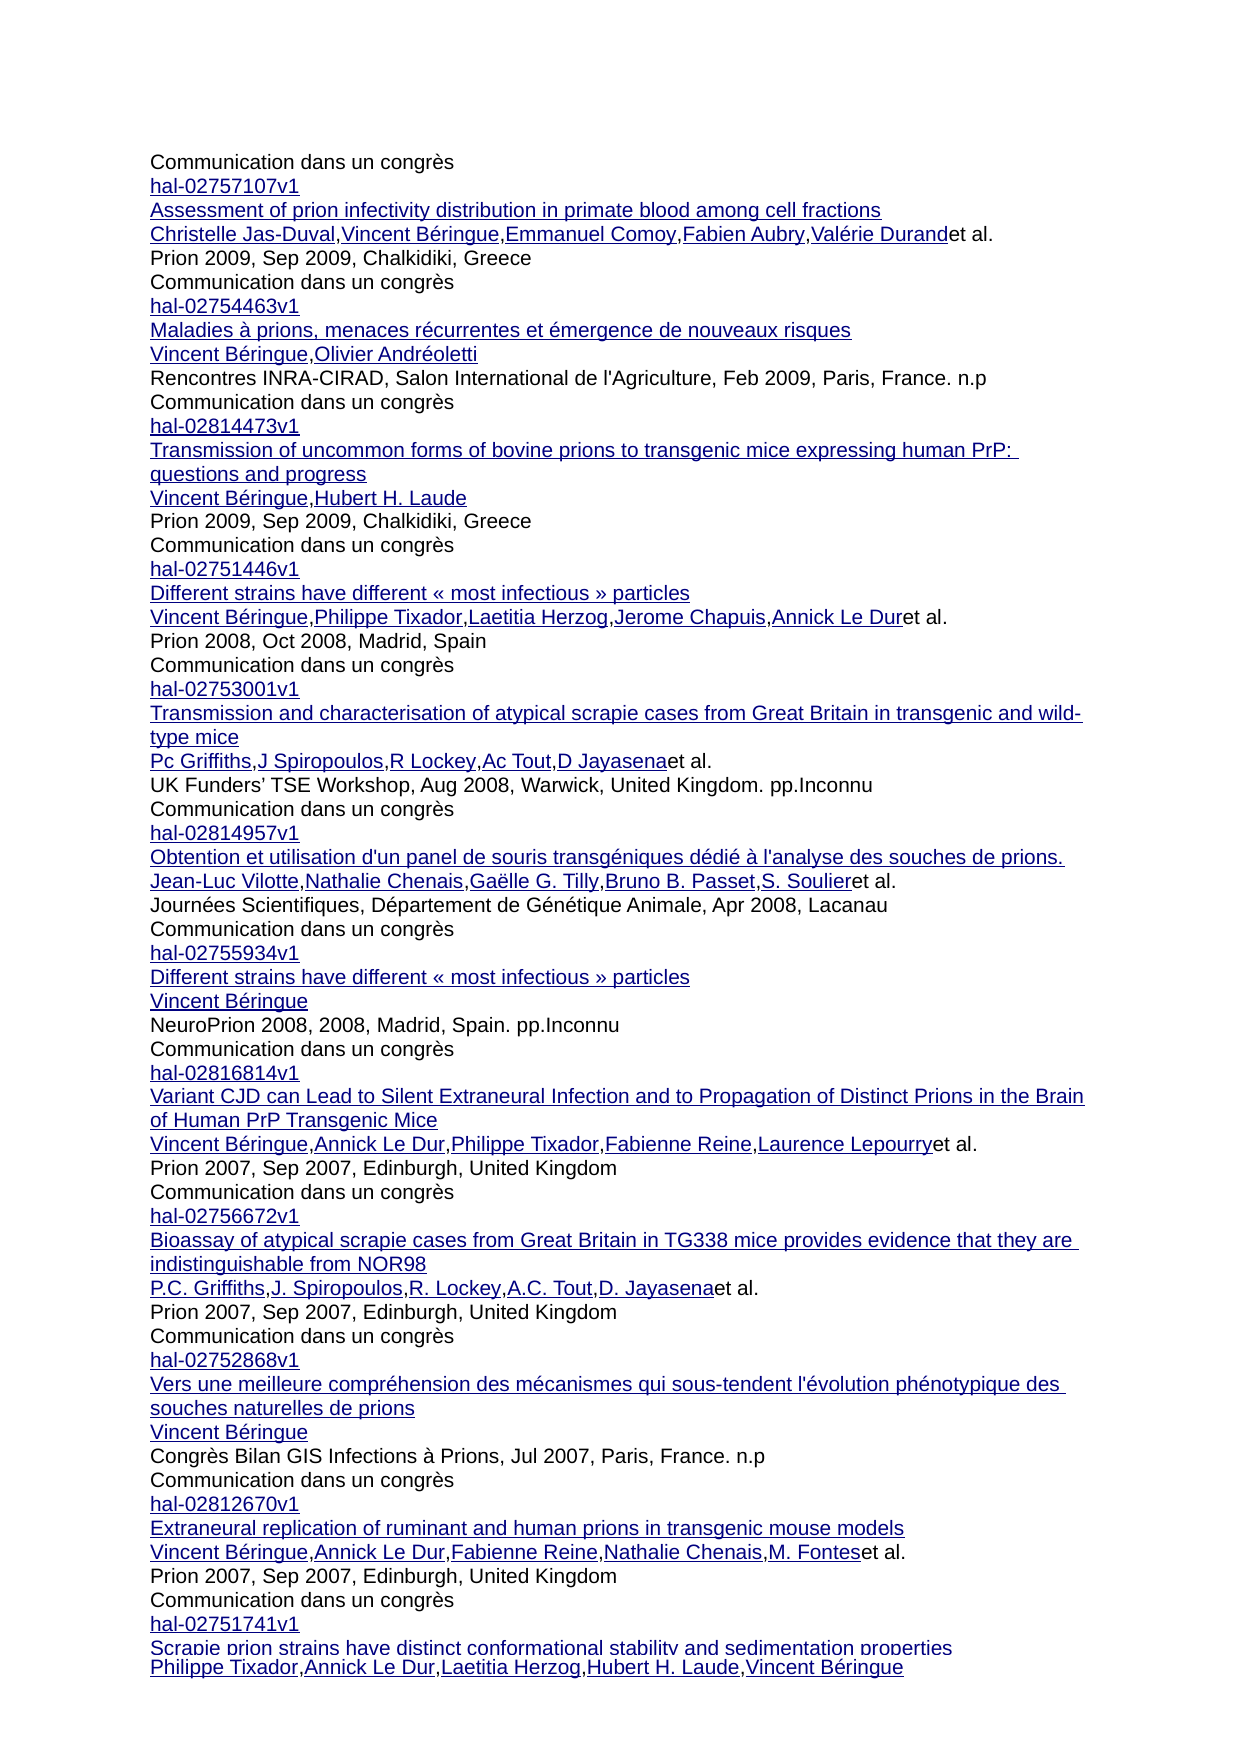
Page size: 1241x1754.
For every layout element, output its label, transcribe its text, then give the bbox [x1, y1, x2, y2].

table_cell Bioassay of atypical scrapie cases from Great Britain in TG338 mice provides evidence that they are indistinguishable from NOR98 P.C. Griffiths,J. Spiropoulos,R. Lockey,A.C. Tout,D. Jayasenaet al. Prion 2007, Sep 2007, Edinburgh, United Kingdom Communication dans un congrès hal-02752868v1 [150, 1228, 1090, 1372]
table_cell Different strains have different « most infectious » particles Vincent Béringue NeuroPrion 2008, 2008, Madrid, Spain. pp.Inconnu Communication dans un congrès hal-02816814v1 [150, 965, 1090, 1084]
table_cell Extraneural replication of ruminant and human prions in transgenic mouse models Vincent Béringue,Annick Le Dur,Fabienne Reine,Nathalie Chenais,M. Fonteset al. Prion 2007, Sep 2007, Edinburgh, United Kingdom Communication dans un congrès hal-02751741v1 [150, 1516, 1090, 1635]
table_cell Assessment of prion infectivity distribution in primate blood among cell fractions Christelle Jas-Duval,Vincent Béringue,Emmanuel Comoy,Fabien Aubry,Valérie Durandet al. Prion 2009, Sep 2009, Chalkidiki, Greece Communication dans un congrès hal-02754463v1 [150, 198, 1090, 318]
table_cell Transmission and characterisation of atypical scrapie cases from Great Britain in transgenic and wild-type mice Pc Griffiths,J Spiropoulos,R Lockey,Ac Tout,D Jayasenaet al. UK Funders’ TSE Workshop, Aug 2008, Warwick, United Kingdom. pp.Inconnu Communication dans un congrès hal-02814957v1 [150, 701, 1090, 845]
table_cell Maladies à prions, menaces récurrentes et émergence de nouveaux risques Vincent Béringue,Olivier Andréoletti Rencontres INRA-CIRAD, Salon International de l'Agriculture, Feb 2009, Paris, France. n.p Communication dans un congrès hal-02814473v1 [150, 318, 1090, 437]
table_cell Variant CJD can Lead to Silent Extraneural Infection and to Propagation of Distinct Prions in the Brain of Human PrP Transgenic Mice Vincent Béringue,Annick Le Dur,Philippe Tixador,Fabienne Reine,Laurence Lepourryet al. Prion 2007, Sep 2007, Edinburgh, United Kingdom Communication dans un congrès hal-02756672v1 [150, 1084, 1090, 1228]
table_cell Different strains have different « most infectious » particles Vincent Béringue,Philippe Tixador,Laetitia Herzog,Jerome Chapuis,Annick Le Duret al. Prion 2008, Oct 2008, Madrid, Spain Communication dans un congrès hal-02753001v1 [150, 581, 1090, 701]
table_cell Communication dans un congrès hal-02757107v1 [150, 150, 1090, 198]
table_cell Vers une meilleure compréhension des mécanismes qui sous-tendent l'évolution phénotypique des souches naturelles de prions Vincent Béringue Congrès Bilan GIS Infections à Prions, Jul 2007, Paris, France. n.p Communication dans un congrès hal-02812670v1 [150, 1372, 1090, 1516]
table_cell Obtention et utilisation d'un panel de souris transgéniques dédié à l'analyse des souches de prions. Jean-Luc Vilotte,Nathalie Chenais,Gaëlle G. Tilly,Bruno B. Passet,S. Soulieret al. Journées Scientifiques, Département de Génétique Animale, Apr 2008, Lacanau Communication dans un congrès hal-02755934v1 [150, 845, 1090, 964]
table_cell Transmission of uncommon forms of bovine prions to transgenic mice expressing human PrP: questions and progress Vincent Béringue,Hubert H. Laude Prion 2009, Sep 2009, Chalkidiki, Greece Communication dans un congrès hal-02751446v1 [150, 438, 1090, 581]
table_cell Scrapie prion strains have distinct conformational stability and sedimentation properties Philippe Tixador,Annick Le Dur,Laetitia Herzog,Hubert H. Laude,Vincent Béringue [150, 1635, 1090, 1679]
